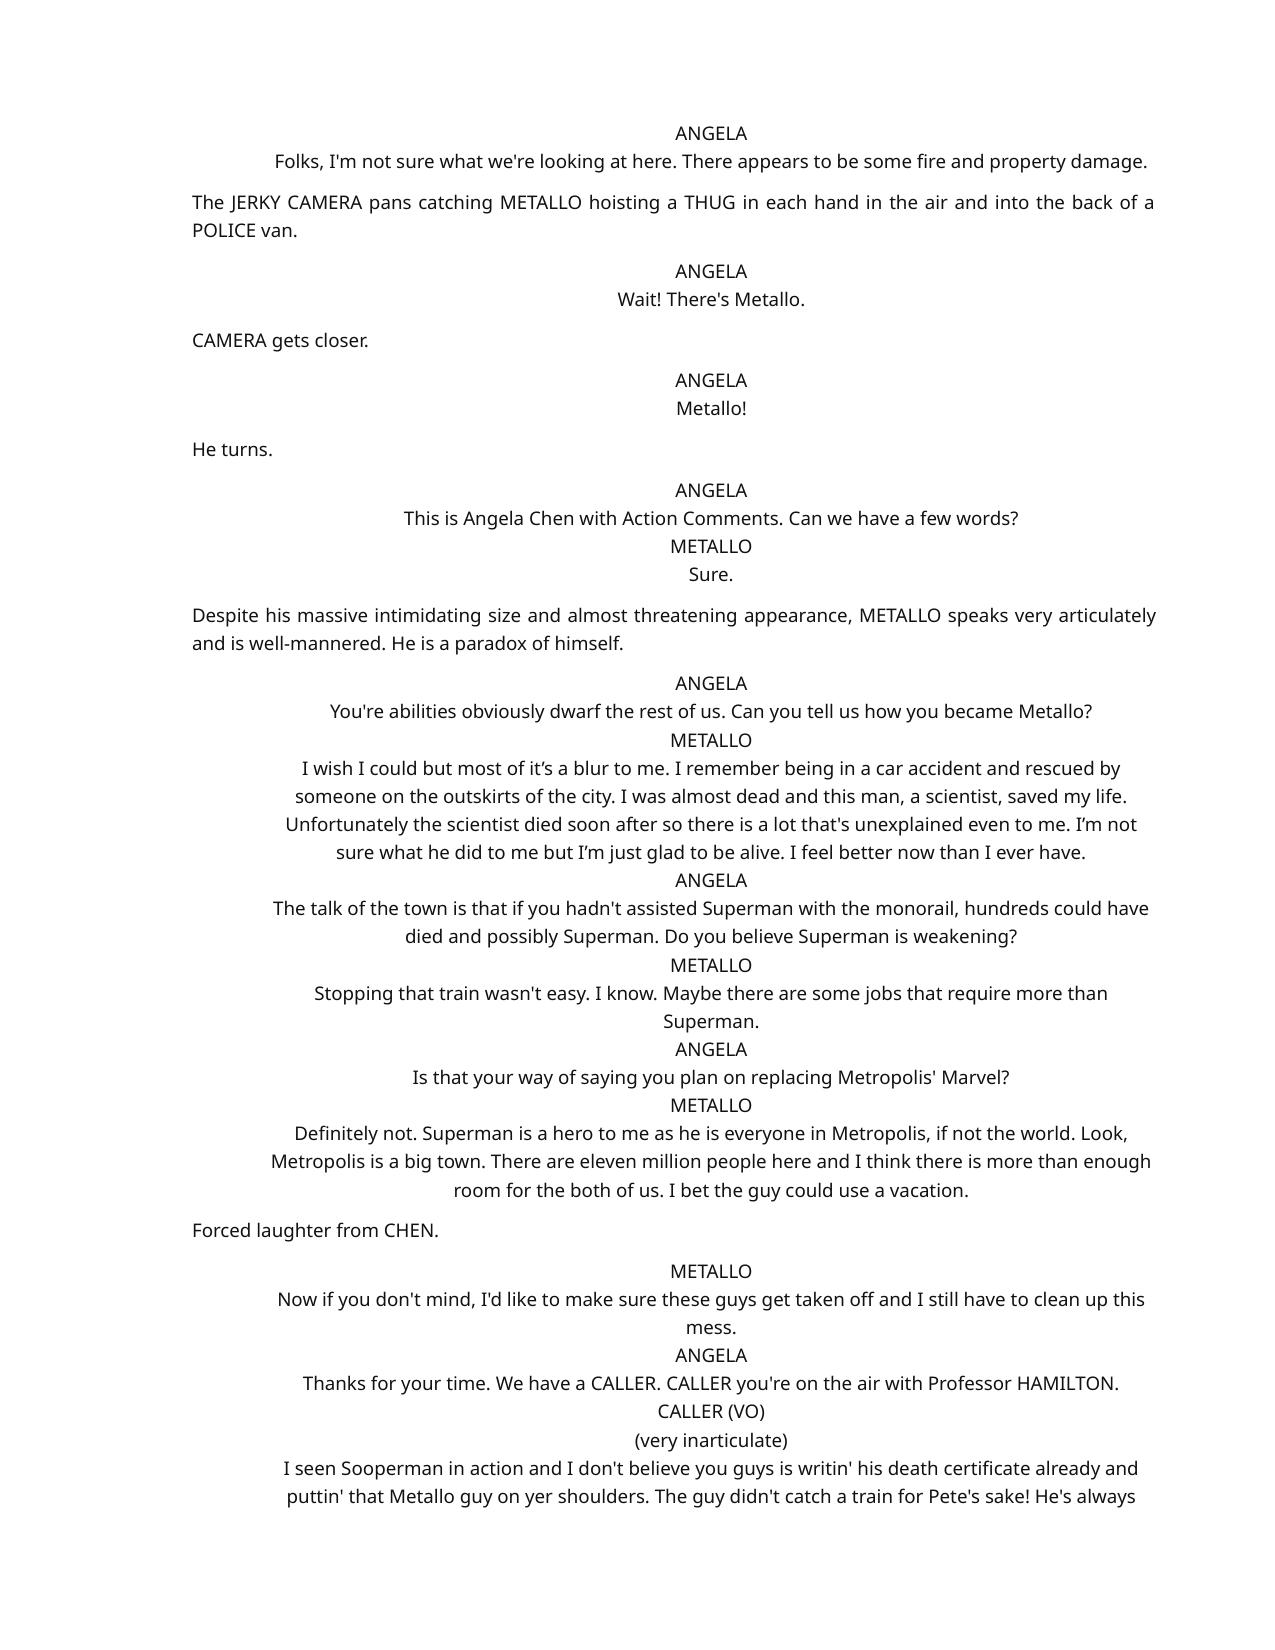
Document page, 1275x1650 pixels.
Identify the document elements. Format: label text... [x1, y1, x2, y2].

list ANGELA Wait! There's Metallo. [118, 256, 1157, 312]
list ANGELA Metallo! [118, 365, 1157, 421]
list He turns. [118, 434, 1157, 462]
list METALLO Sure. [118, 531, 1157, 587]
list METALLO I wish I could but most of it’s a blur to me. I remember being in a car accident and rescued by someone on the outskirts of the city. I was almost dead and this man, a scientist, saved my life. Unfortunately the scientist died soon after so there is a lot that's unexplained even to me. I’m not sure what he did to me but I’m just glad to be alive. I feel better now than I ever have. [118, 724, 1157, 865]
list ANGELA Is that your way of saying you plan on replacing Metropolis' Marvel? [118, 1034, 1157, 1090]
list Despite his massive intimidating size and almost threatening appearance, METALLO speaks very articulately and is well-mannered. He is a paradox of himself. [118, 599, 1157, 656]
list ANGELA Folks, I'm not sure what we're looking at here. There appears to be some fire and property damage. [118, 118, 1157, 174]
list METALLO Definitely not. Superman is a hero to me as he is everyone in Metropolis, if not the world. Look, Metropolis is a big town. There are eleven million people here and I think there is more than enough room for the both of us. I bet the guy could use a vacation. [118, 1090, 1157, 1202]
list The JERKY CAMERA pans catching METALLO hoisting a THUG in each hand in the air and into the back of a POLICE van. [118, 187, 1157, 243]
list CALLER (VO) (very inarticulate) I seen Sooperman in action and I don't believe you guys is writin' his death certificate already and puttin' that Metallo guy on yer shoulders. The guy didn't catch a train for Pete's sake! He's always [118, 1396, 1157, 1509]
list ANGELA Thanks for your time. We have a CALLER. CALLER you're on the air with Professor HAMILTON. [118, 1340, 1157, 1396]
list ANGELA You're abilities obviously dwarf the rest of us. Can you tell us how you became Metallo? [118, 668, 1157, 724]
list METALLO Now if you don't mind, I'd like to make sure these guys get taken off and I still have to clean up this mess. [118, 1256, 1157, 1340]
list METALLO Stopping that train wasn't easy. I know. Maybe there are some jobs that require more than Superman. [118, 949, 1157, 1034]
list CAMERA gets closer. [118, 324, 1157, 352]
list ANGELA This is Angela Chen with Action Comments. Can we have a few words? [118, 474, 1157, 531]
list Forced laughter from CHEN. [118, 1215, 1157, 1243]
list ANGELA The talk of the town is that if you hadn't assisted Superman with the monorail, hundreds could have died and possibly Superman. Do you believe Superman is weakening? [118, 865, 1157, 949]
